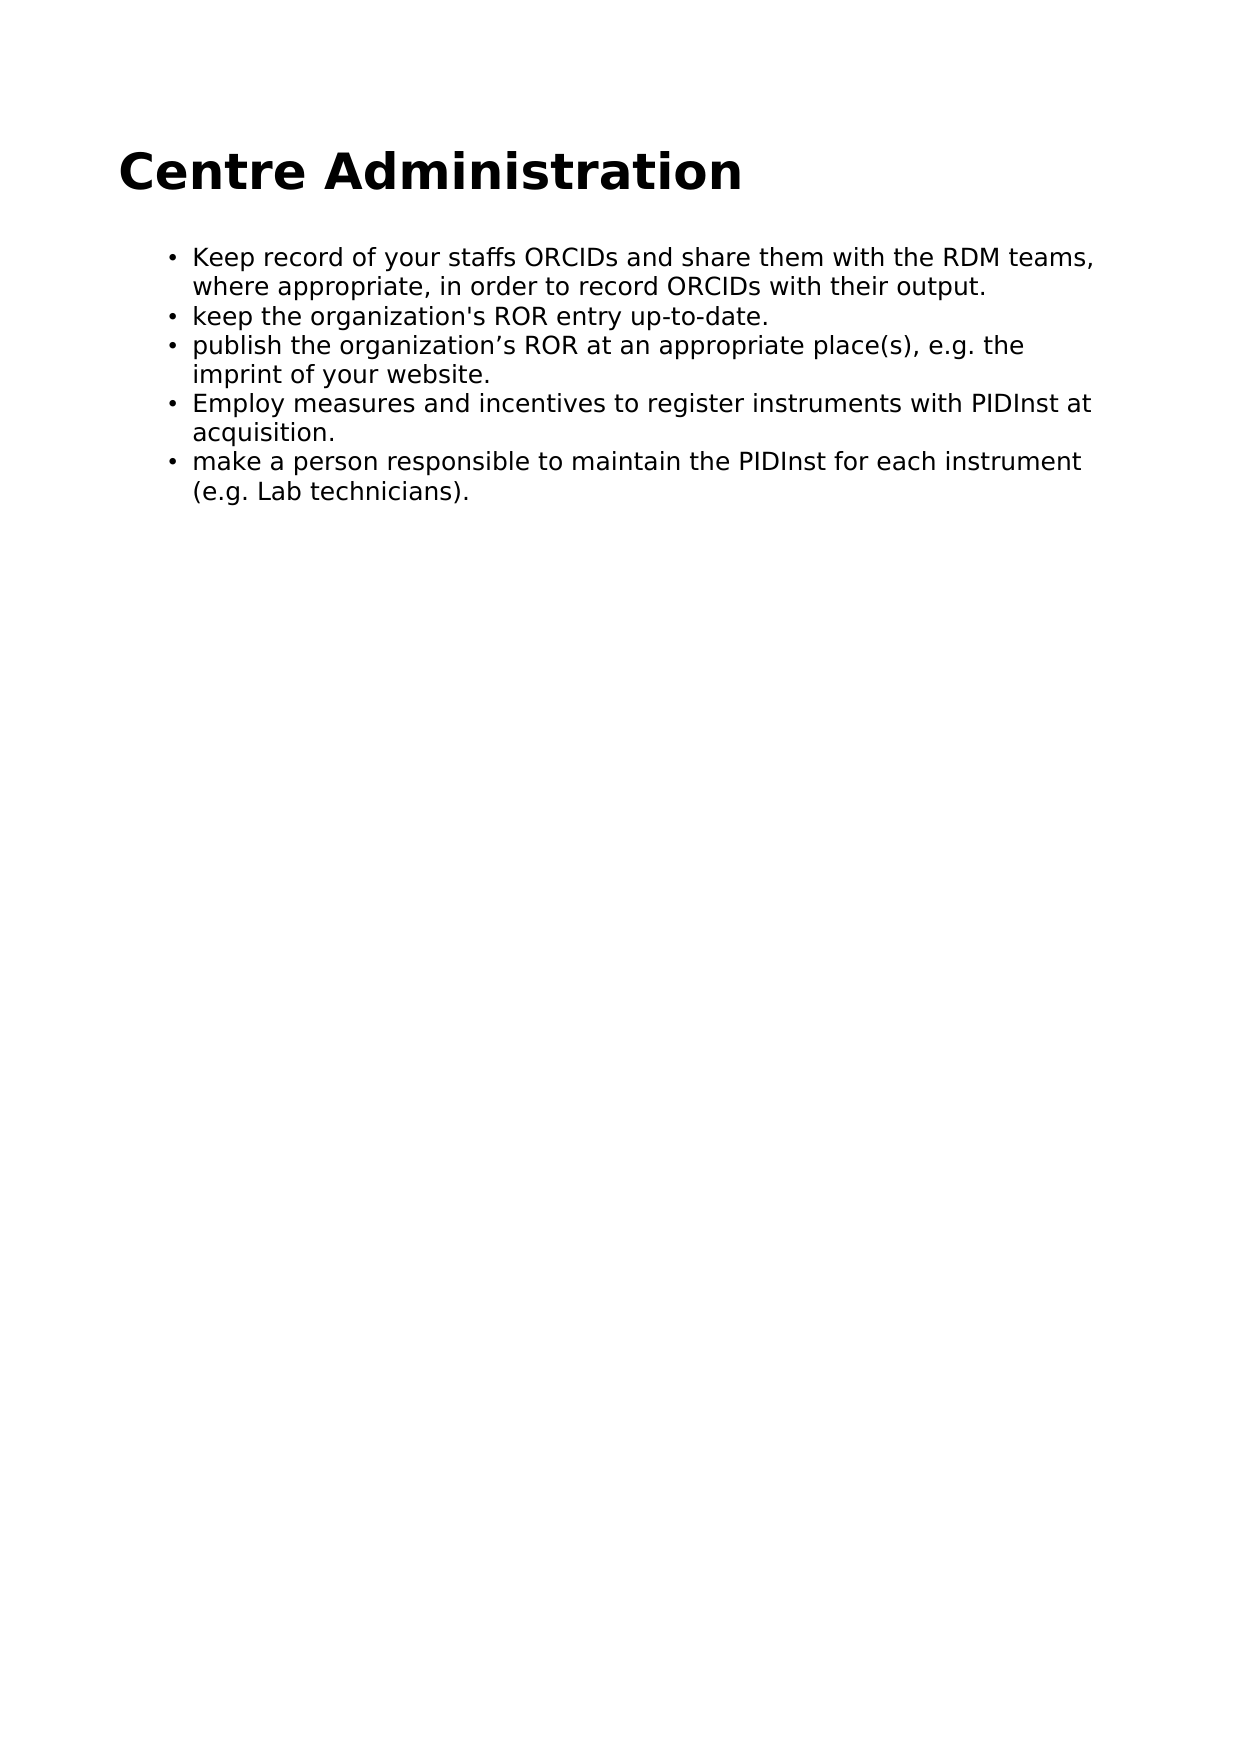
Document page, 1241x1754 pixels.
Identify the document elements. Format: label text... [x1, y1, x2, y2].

list keep the organization's ROR entry up-to-date. [177, 302, 1122, 331]
list publish the organization’s ROR at an appropriate place(s), e.g. the imprint of your website. [177, 331, 1122, 389]
subtitle Centre Administration [118, 143, 1122, 201]
list make a person responsible to maintain the PIDInst for each instrument (e.g. Lab technicians). [177, 447, 1122, 506]
list Employ measures and incentives to register instruments with PIDInst at acquisition. [177, 389, 1122, 447]
list Keep record of your staffs ORCIDs and share them with the RDM teams, where appropriate, in order to record ORCIDs with their output. [177, 243, 1122, 302]
